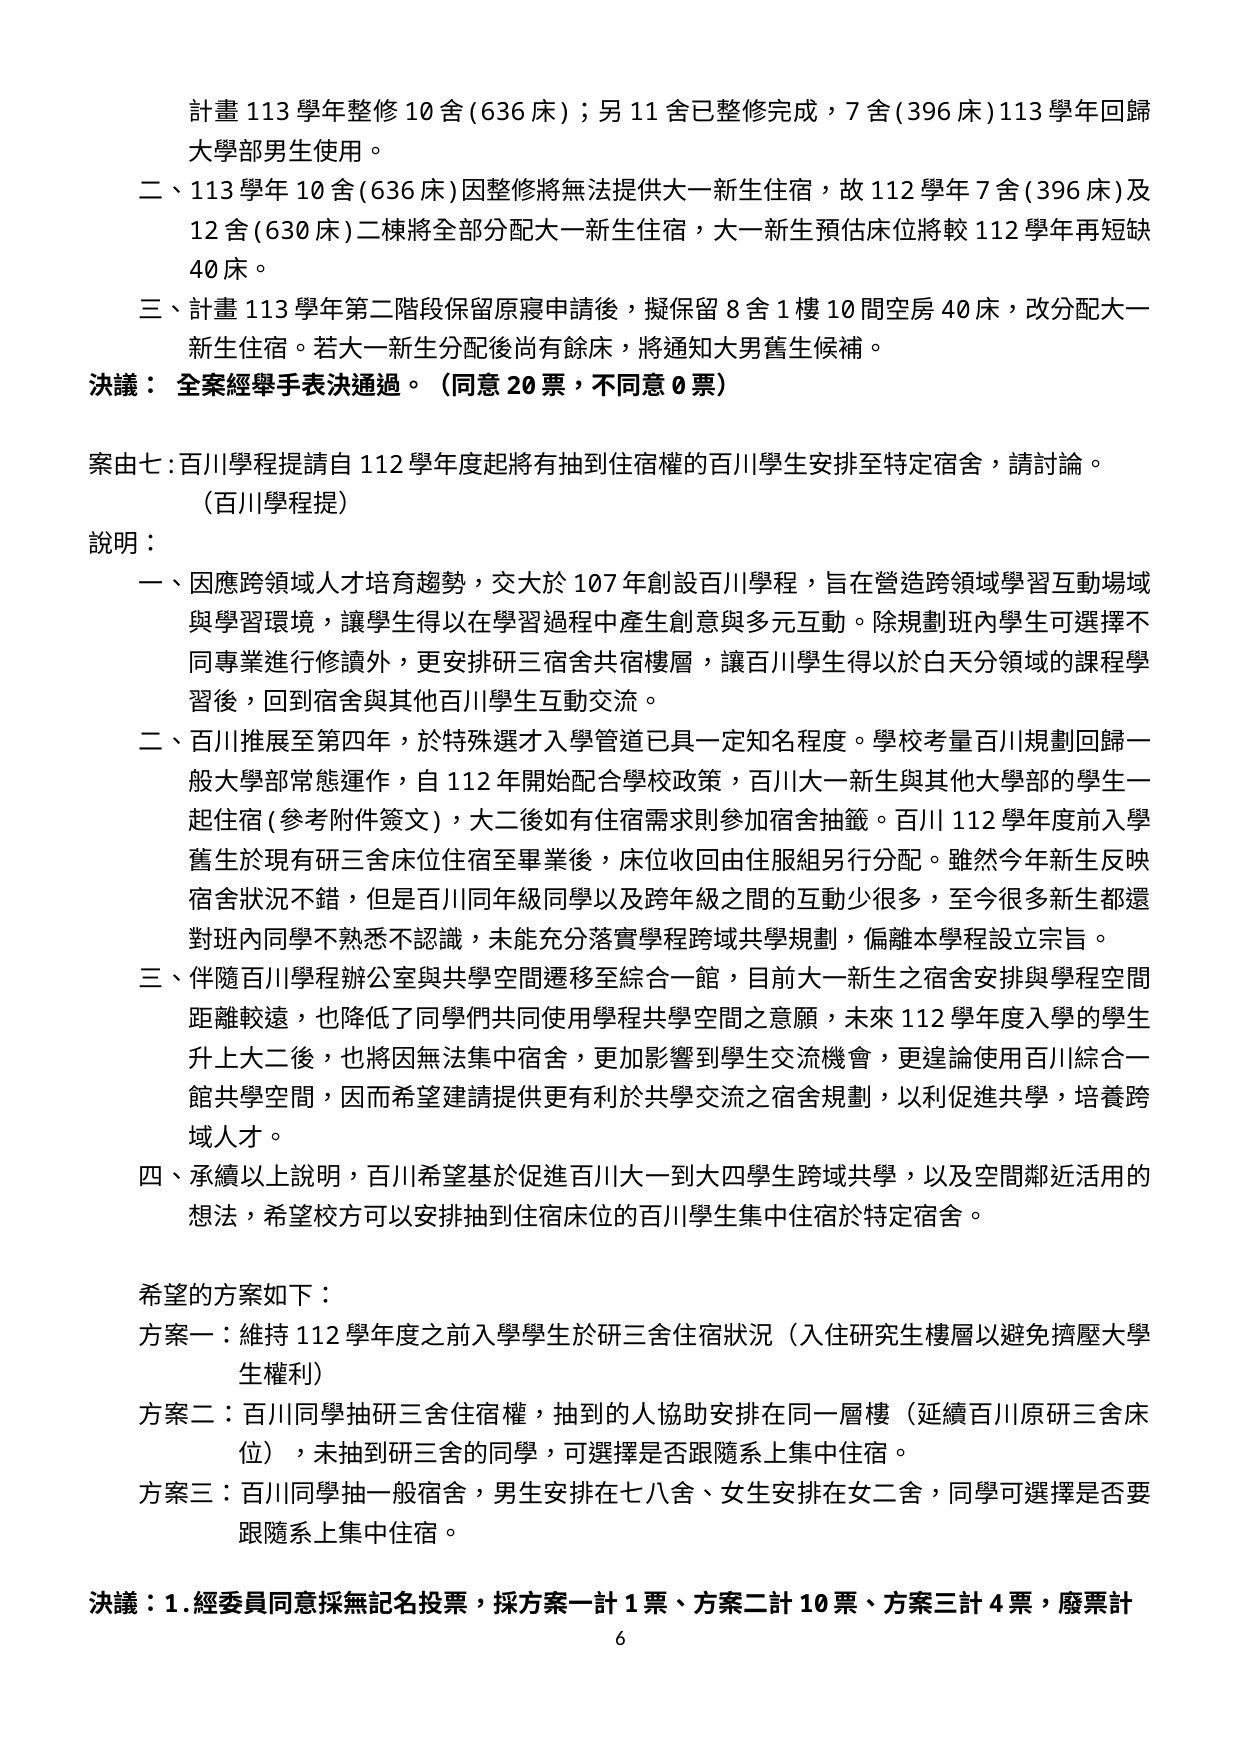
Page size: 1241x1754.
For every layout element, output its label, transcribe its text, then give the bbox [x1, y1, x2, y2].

text 說明： [89, 521, 1152, 560]
text 案由七:百川學程提請自112學年度起將有抽到住宿權的百川學生安排至特定宿舍，請討論。（百川學程提） [89, 442, 1152, 521]
text 四、承續以上說明，百川希望基於促進百川大一到大四學生跨域共學，以及空間鄰近活用的想法，希望校方可以安排抽到住宿床位的百川學生集中住宿於特定宿舍。 [139, 1154, 1152, 1233]
text 決議： 全案經舉手表決通過。（同意20票，不同意0票） [89, 366, 1152, 402]
text 二、百川推展至第四年，於特殊選才入學管道已具一定知名程度。學校考量百川規劃回歸一般大學部常態運作，自112年開始配合學校政策，百川大一新生與其他大學部的學生一起住宿(參考附件簽文)，大二後如有住宿需求則參加宿舍抽籤。百川112學年度前入學舊生於現有研三舍床位住宿至畢業後，床位收回由住服組另行分配。雖然今年新生反映宿舍狀況不錯，但是百川同年級同學以及跨年級之間的互動少很多，至今很多新生都還對班內同學不熟悉不認識，未能充分落實學程跨域共學規劃，偏離本學程設立宗旨。 [139, 719, 1152, 956]
text 方案三：百川同學抽一般宿舍，男生安排在七八舍、女生安排在女二舍，同學可選擇是否要跟隨系上集中住宿。 [139, 1471, 1152, 1550]
text 方案一：維持112學年度之前入學學生於研三舍住宿狀況（入住研究生樓層以避免擠壓大學生權利） [139, 1312, 1152, 1392]
text 一、學生宿舍10舍啟用迄今近四十年，建築物硬體設備已陳舊及不符現代生活規劃之情況，計畫113學年整修10舍(636床)；另11舍已整修完成，7舍(396床)113學年回歸大學部男生使用。 [139, 89, 1152, 168]
text 決議：1.經委員同意採無記名投票，採方案一計1票、方案二計10票、方案三計4票，廢票計 [89, 1584, 1152, 1620]
text 三、伴隨百川學程辦公室與共學空間遷移至綜合一館，目前大一新生之宿舍安排與學程空間距離較遠，也降低了同學們共同使用學程共學空間之意願，未來112學年度入學的學生升上大二後，也將因無法集中宿舍，更加影響到學生交流機會，更遑論使用百川綜合一館共學空間，因而希望建請提供更有利於共學交流之宿舍規劃，以利促進共學，培養跨域人才。 [139, 956, 1152, 1154]
text 三、計畫113學年第二階段保留原寢申請後，擬保留8舍1樓10間空房40床，改分配大一新生住宿。若大一新生分配後尚有餘床，將通知大男舊生候補。 [139, 287, 1152, 366]
text 一、因應跨領域人才培育趨勢，交大於107年創設百川學程，旨在營造跨領域學習互動場域與學習環境，讓學生得以在學習過程中產生創意與多元互動。除規劃班內學生可選擇不同專業進行修讀外，更安排研三宿舍共宿樓層，讓百川學生得以於白天分領域的課程學習後，回到宿舍與其他百川學生互動交流。 [139, 560, 1152, 719]
text 方案二：百川同學抽研三舍住宿權，抽到的人協助安排在同一層樓（延續百川原研三舍床位），未抽到研三舍的同學，可選擇是否跟隨系上集中住宿。 [139, 1392, 1152, 1471]
text 二、113學年10舍(636床)因整修將無法提供大一新生住宿，故112學年7舍(396床)及12舍(630床)二棟將全部分配大一新生住宿，大一新生預估床位將較112學年再短缺40床。 [139, 168, 1152, 287]
text 希望的方案如下： [139, 1273, 1152, 1312]
